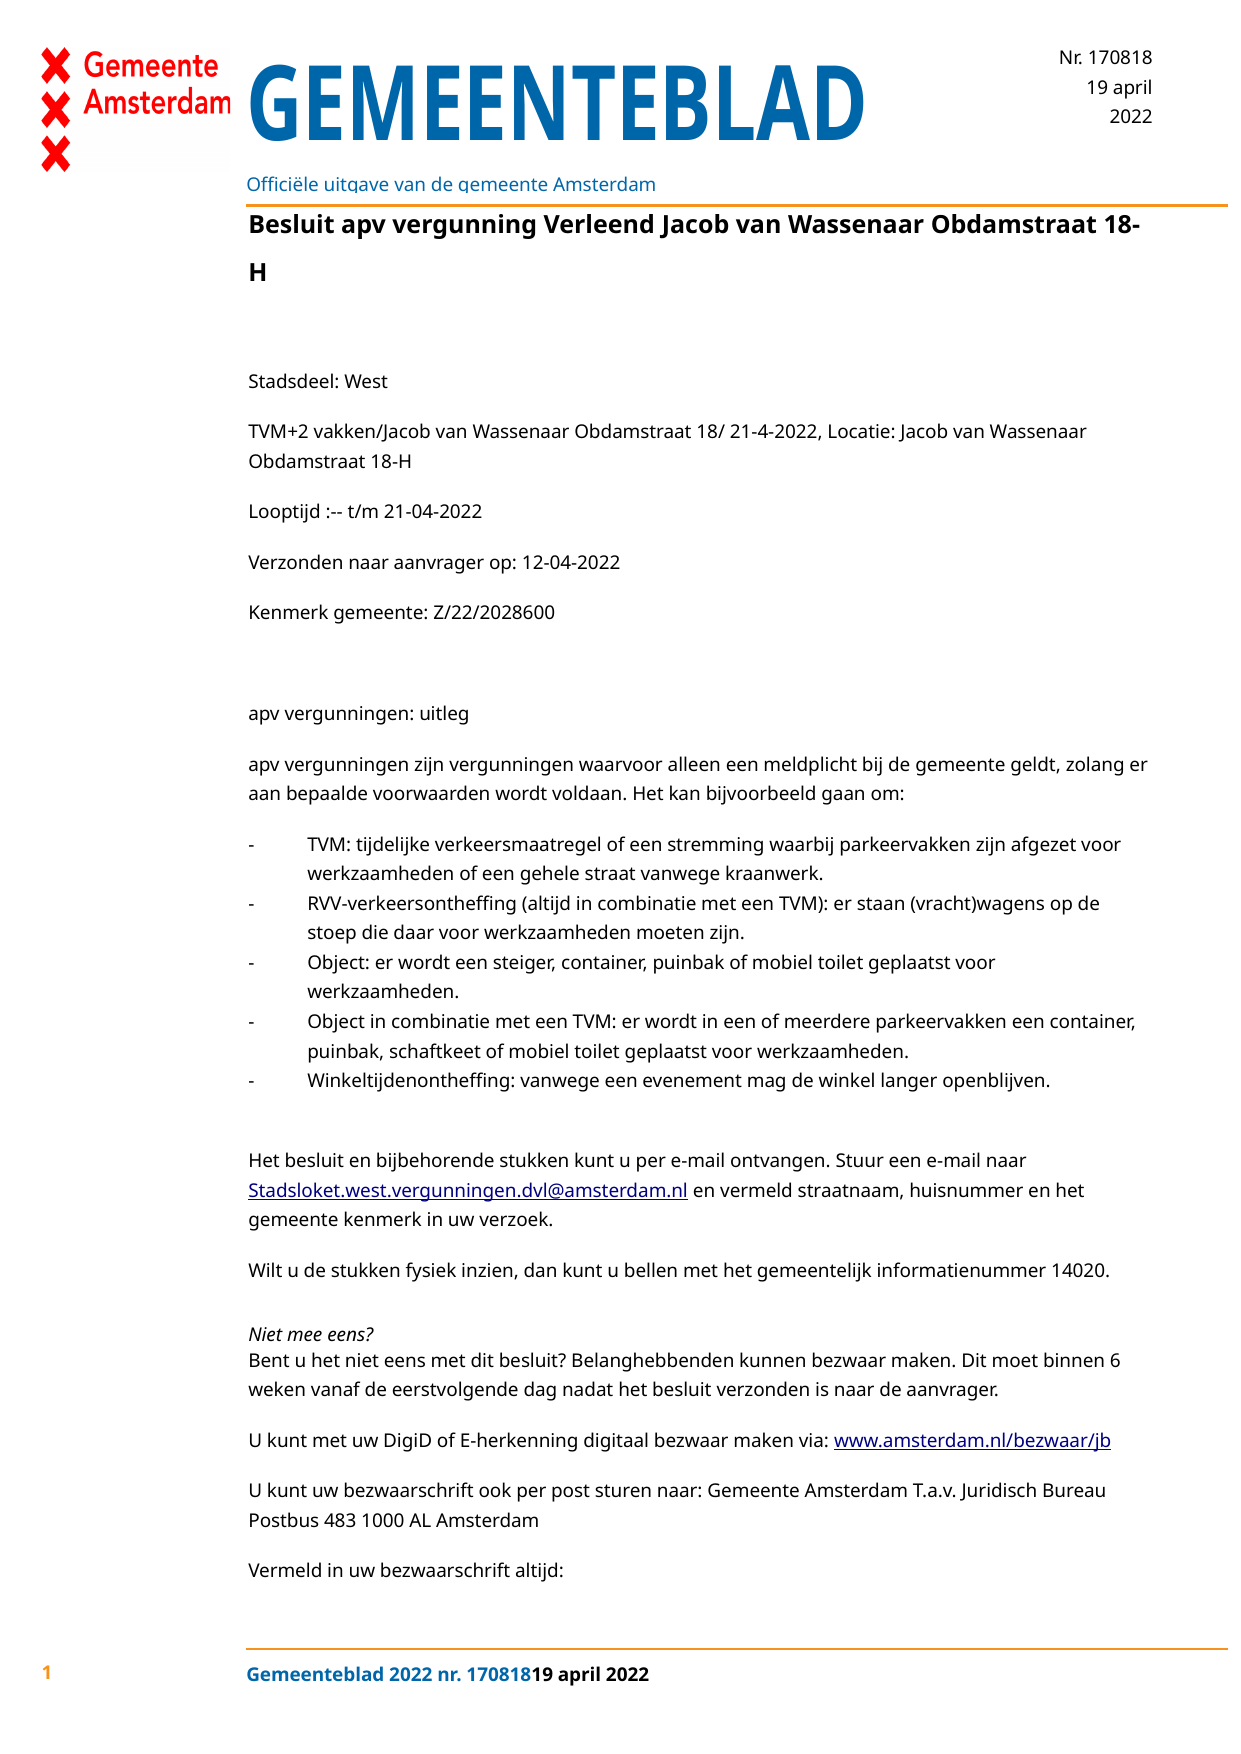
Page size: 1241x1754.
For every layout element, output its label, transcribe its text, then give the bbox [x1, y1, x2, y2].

text apv vergunningen: uitleg [248, 700, 1152, 726]
list RVV-verkeersontheffing (altijd in combinatie met een TVM): er staan (vracht)wagens op de stoep die daar voor werkzaamheden moeten zijn. [248, 890, 1152, 945]
text apv vergunningen zijn vergunningen waarvoor alleen een meldplicht bij de gemeente geldt, zolang er aan bepaalde voorwaarden wordt voldaan. Het kan bijvoorbeeld gaan om: [248, 751, 1152, 806]
text Stadsdeel: West [248, 368, 1152, 394]
list Object: er wordt een steiger, container, puinbak of mobiel toilet geplaatst voor werkzaamheden. [248, 949, 1152, 1004]
text Vermeld in uw bezwaarschrift altijd: [248, 1557, 1152, 1583]
text Looptijd :-- t/m 21-04-2022 [248, 499, 1152, 524]
text U kunt met uw DigiD of E-herkenning digitaal bezwaar maken via: www.amsterdam.nl/bezwaar/jb [248, 1427, 1152, 1452]
text Besluit apv vergunning Verleend Jacob van Wassenaar Obdamstraat 18-H [248, 207, 1152, 288]
text Verzonden naar aanvrager op: 12-04-2022 [248, 549, 1152, 575]
picture [41, 47, 231, 172]
text Bent u het niet eens met dit besluit? Belanghebbenden kunnen bezwaar maken. Dit moet binnen 6 weken vanaf de eerstvolgende dag nadat het besluit verzonden is naar de aanvrager. [248, 1347, 1152, 1402]
text Wilt u de stukken fysiek inzien, dan kunt u bellen met het gemeentelijk informatienummer 14020. [248, 1257, 1152, 1283]
text Kenmerk gemeente: Z/22/2028600 [248, 599, 1152, 625]
list Object in combinatie met een TVM: er wordt in een of meerdere parkeervakken een container, puinbak, schaftkeet of mobiel toilet geplaatst voor werkzaamheden. [248, 1008, 1152, 1064]
list TVM: tijdelijke verkeersmaatregel of een stremming waarbij parkeervakken zijn afgezet voor werkzaamheden of een gehele straat vanwege kraanwerk. [248, 831, 1152, 886]
text Het besluit en bijbehorende stukken kunt u per e-mail ontvangen. Stuur een e-mail naar Stadsloket.west.vergunningen.dvl@amsterdam.nl en vermeld straatnaam, huisnummer en het gemeente kenmerk in uw verzoek. [248, 1147, 1152, 1232]
list Winkeltijdenontheffing: vanwege een evenement mag de winkel langer openblijven. [248, 1067, 1152, 1093]
text TVM+2 vakken/Jacob van Wassenaar Obdamstraat 18/ 21-4-2022, Locatie: Jacob van Wassenaar Obdamstraat 18-H [248, 419, 1152, 474]
text Niet mee eens? [248, 1321, 1152, 1347]
text U kunt uw bezwaarschrift ook per post sturen naar: Gemeente Amsterdam T.a.v. Juridisch Bureau Postbus 483 1000 AL Amsterdam [248, 1477, 1152, 1532]
